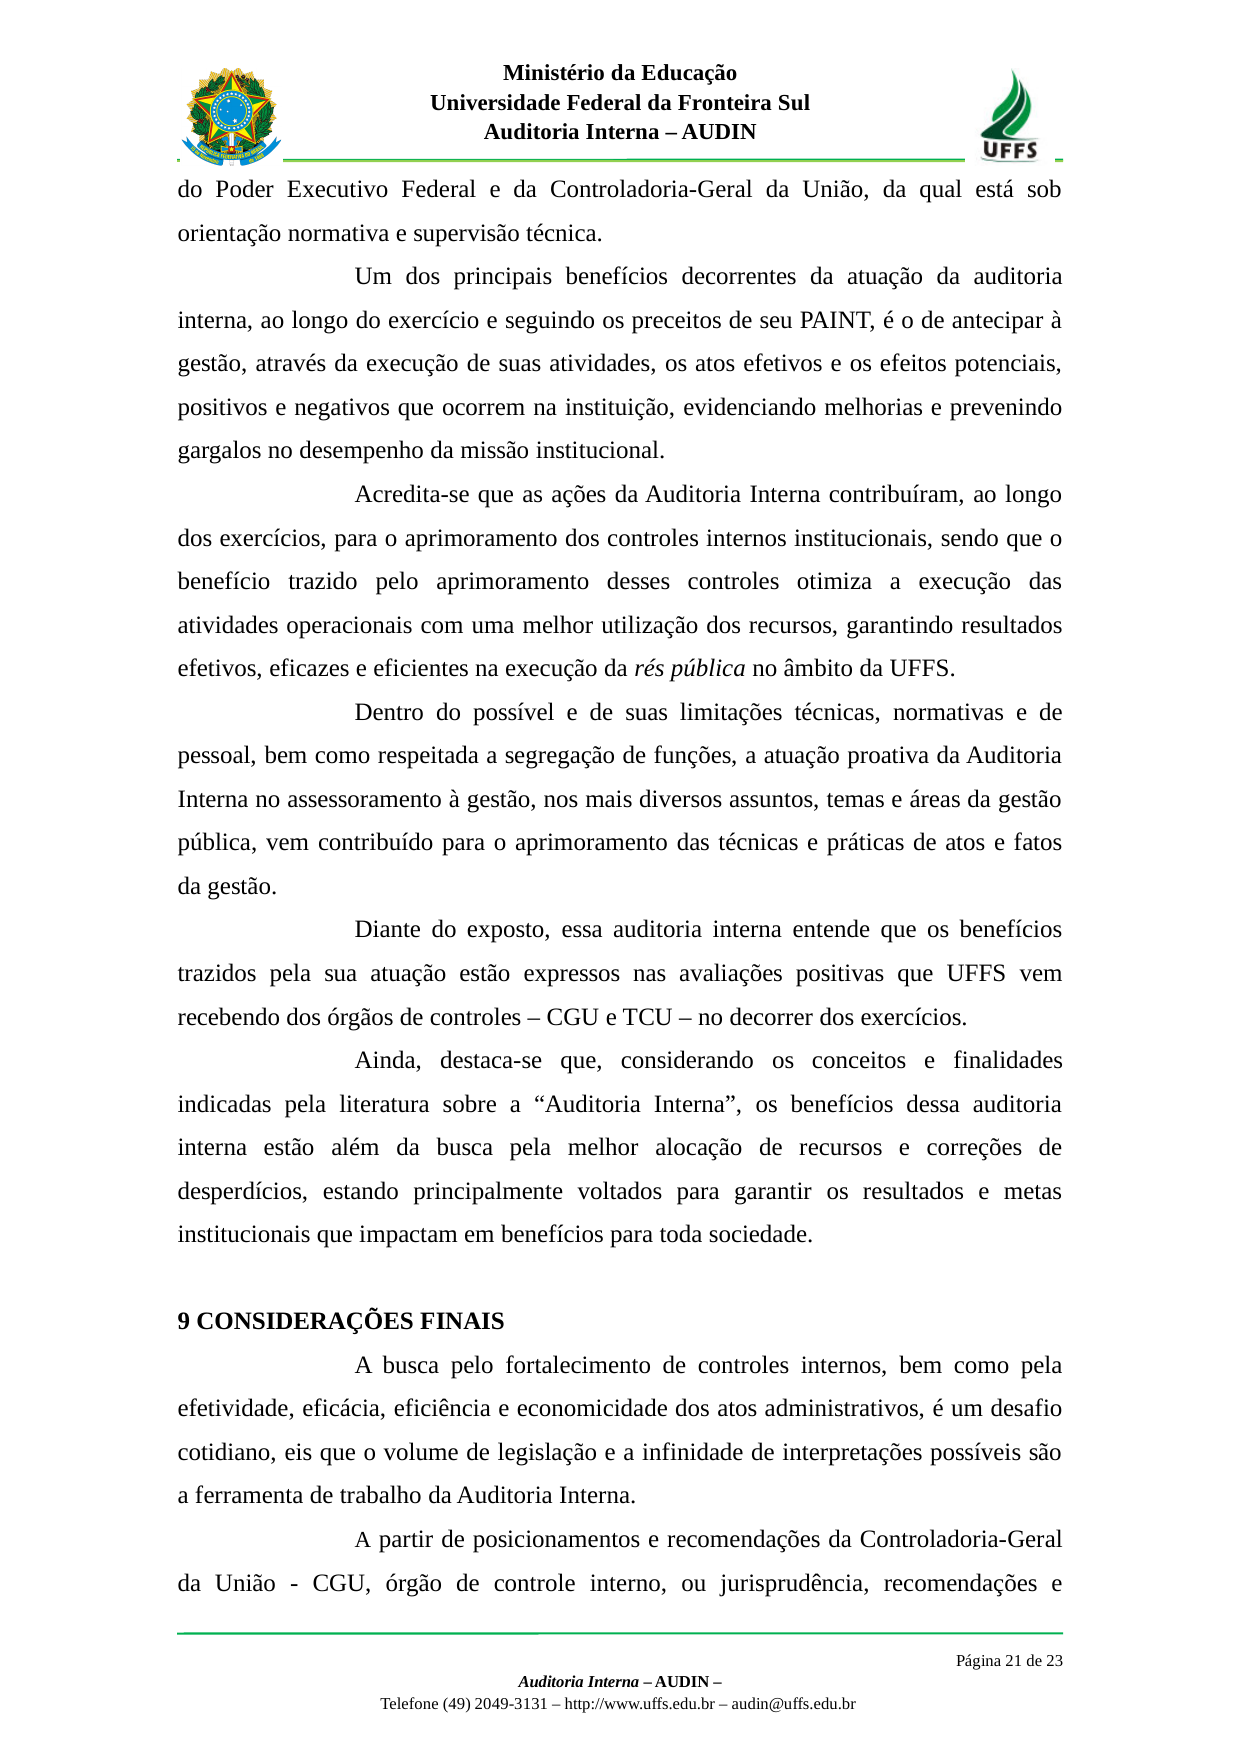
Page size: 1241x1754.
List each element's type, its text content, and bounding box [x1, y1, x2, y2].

picture [181, 68, 282, 166]
picture [966, 68, 1054, 166]
text Diante do exposto, essa auditoria interna entende que os benefícios trazidos pela sua atuação estão expressos nas avaliações positivas que UFFS vem recebendo dos órgãos de controles – CGU e TCU – no decorrer dos exercícios. [177, 914, 1063, 1030]
text do Poder Executivo Federal e da Controladoria-Geral da União, da qual está sob orientação normativa e supervisão técnica. [177, 174, 1063, 247]
text A busca pelo fortalecimento de controles internos, bem como pela efetividade, eficácia, eficiência e economicidade dos atos administrativos, é um desafio cotidiano, eis que o volume de legislação e a infinidade de interpretações possíveis são a ferramenta de trabalho da Auditoria Interna. [177, 1350, 1063, 1509]
text Dentro do possível e de suas limitações técnicas, normativas e de pessoal, bem como respeitada a segregação de funções, a atuação proativa da Auditoria Interna no assessoramento à gestão, nos mais diversos assuntos, temas e áreas da gestão pública, vem contribuído para o aprimoramento das técnicas e práticas de atos e fatos da gestão. [177, 697, 1063, 900]
text Um dos principais benefícios decorrentes da atuação da auditoria interna, ao longo do exercício e seguindo os preceitos de seu PAINT, é o de antecipar à gestão, através da execução de suas atividades, os atos efetivos e os efeitos potenciais, positivos e negativos que ocorrem na instituição, evidenciando melhorias e prevenindo gargalos no desempenho da missão institucional. [177, 261, 1063, 464]
subtitle 9 CONSIDERAÇÕES FINAIS [177, 1306, 1063, 1335]
text Acredita-se que as ações da Auditoria Interna contribuíram, ao longo dos exercícios, para o aprimoramento dos controles internos institucionais, sendo que o benefício trazido pelo aprimoramento desses controles otimiza a execução das atividades operacionais com uma melhor utilização dos recursos, garantindo resultados efetivos, eficazes e eficientes na execução da rés pública no âmbito da UFFS. [177, 479, 1063, 682]
text Ainda, destaca-se que, considerando os conceitos e finalidades indicadas pela literatura sobre a “Auditoria Interna”, os benefícios dessa auditoria interna estão além da busca pela melhor alocação de recursos e correções de desperdícios, estando principalmente voltados para garantir os resultados e metas institucionais que impactam em benefícios para toda sociedade. [177, 1045, 1063, 1248]
text A partir de posicionamentos e recomendações da Controladoria-Geral da União - CGU, órgão de controle interno, ou jurisprudência, recomendações e [177, 1524, 1063, 1596]
